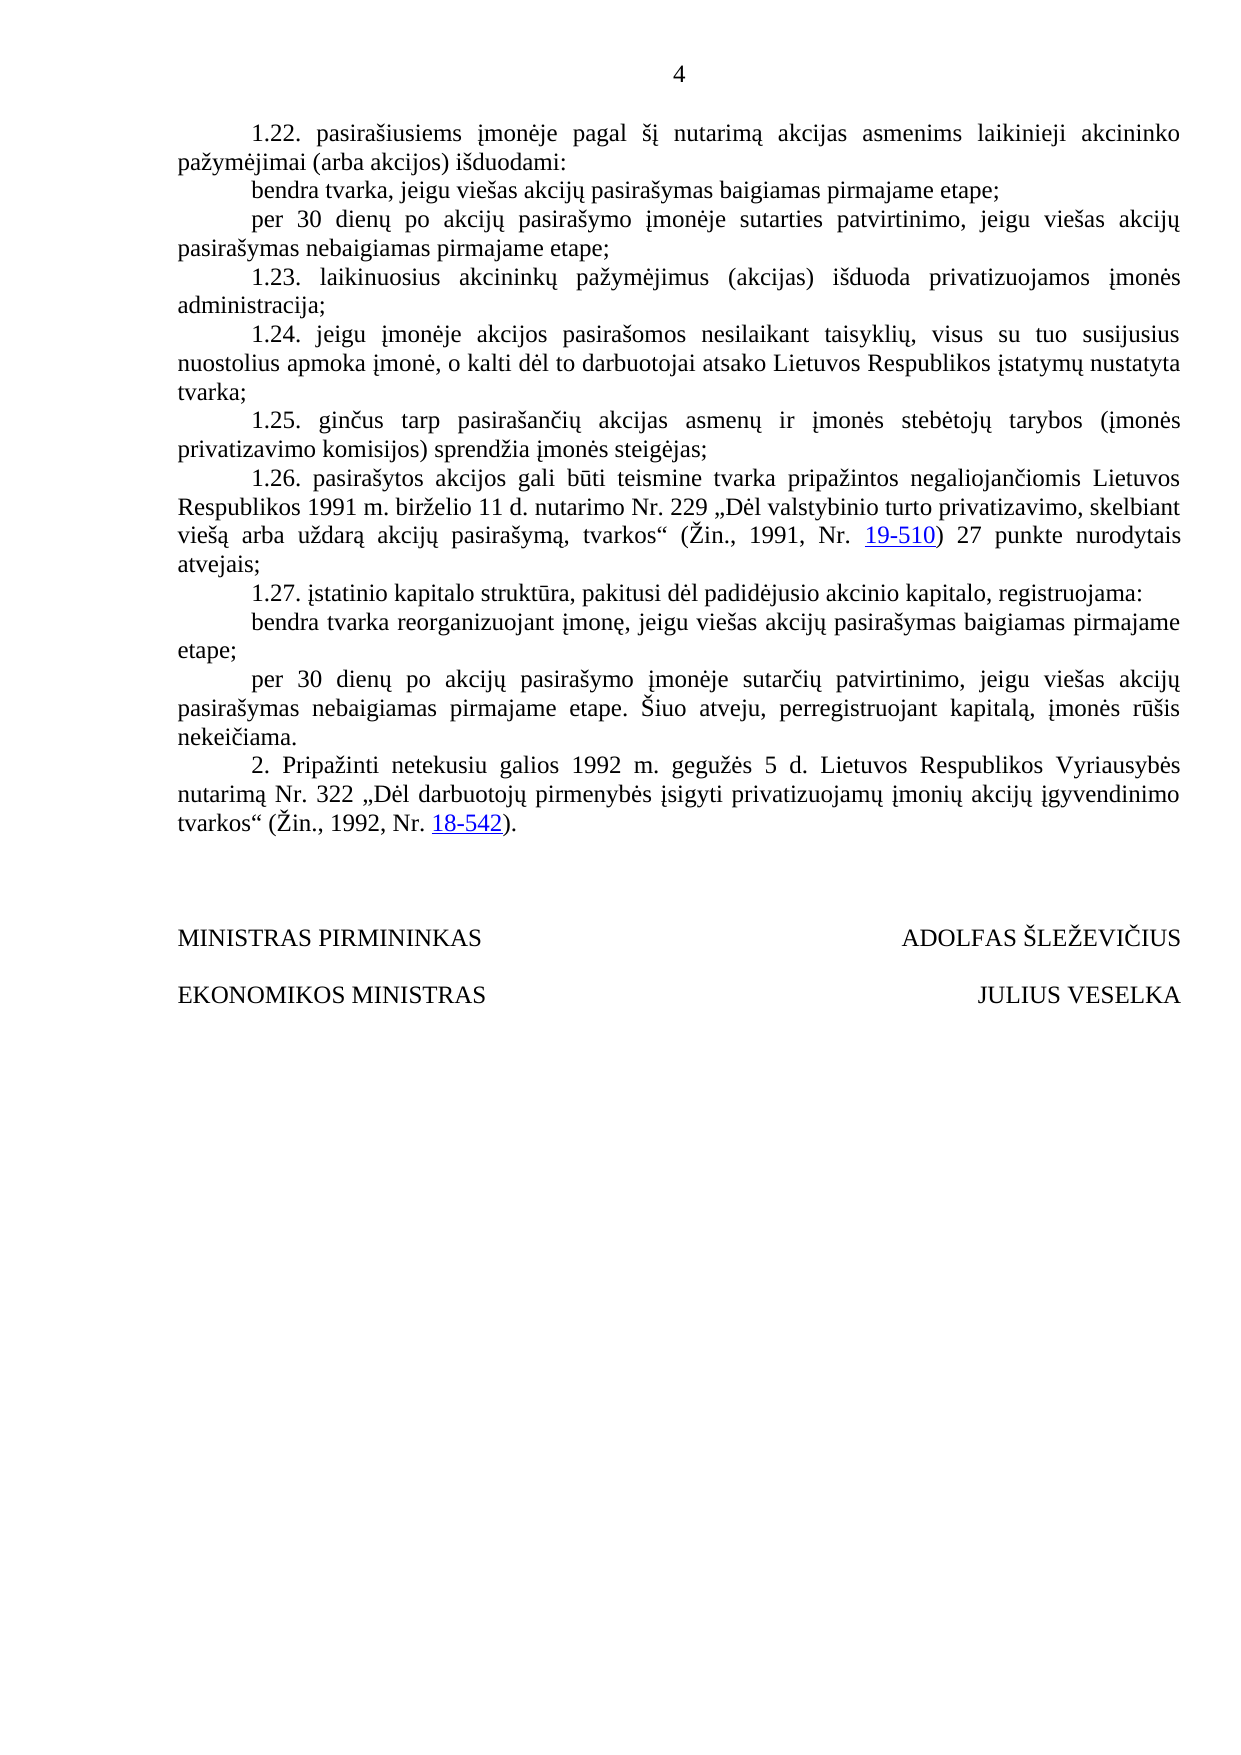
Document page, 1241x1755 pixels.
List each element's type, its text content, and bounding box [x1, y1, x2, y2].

text per 30 dienų po akcijų pasirašymo įmonėje sutarties patvirtinimo, jeigu viešas akcijų pasirašymas nebaigiamas pirmajame etape; [177, 204, 1181, 262]
text bendra tvarka, jeigu viešas akcijų pasirašymas baigiamas pirmajame etape; [177, 176, 1181, 204]
text per 30 dienų po akcijų pasirašymo įmonėje sutarčių patvirtinimo, jeigu viešas akcijų pasirašymas nebaigiamas pirmajame etape. Šiuo atveju, perregistruojant kapitalą, įmonės rūšis nekeičiama. [177, 664, 1181, 751]
text 1.26. pasirašytos akcijos gali būti teismine tvarka pripažintos negaliojančiomis Lietuvos Respublikos 1991 m. birželio 11 d. nutarimo Nr. 229 „Dėl valstybinio turto privatizavimo, skelbiant viešą arba uždarą akcijų pasirašymą, tvarkos“ (Žin., 1991, Nr. 19-510) 27 punkte nurodytais atvejais; [177, 463, 1181, 578]
text 2. Pripažinti netekusiu galios 1992 m. gegužės 5 d. Lietuvos Respublikos Vyriausybės nutarimą Nr. 322 „Dėl darbuotojų pirmenybės įsigyti privatizuojamų įmonių akcijų įgyvendinimo tvarkos“ (Žin., 1992, Nr. 18-542). [177, 751, 1181, 837]
text bendra tvarka reorganizuojant įmonę, jeigu viešas akcijų pasirašymas baigiamas pirmajame etape; [177, 607, 1181, 664]
text 1.22. pasirašiusiems įmonėje pagal šį nutarimą akcijas asmenims laikinieji akcininko pažymėjimai (arba akcijos) išduodami: [177, 118, 1181, 176]
text EKONOMIKOS MINISTRAS JULIUS VESELKA [177, 981, 1181, 1009]
text MINISTRAS PIRMININKAS ADOLFAS ŠLEŽEVIČIUS [177, 923, 1181, 952]
text 1.25. ginčus tarp pasirašančių akcijas asmenų ir įmonės stebėtojų tarybos (įmonės privatizavimo komisijos) sprendžia įmonės steigėjas; [177, 406, 1181, 463]
text 1.27. įstatinio kapitalo struktūra, pakitusi dėl padidėjusio akcinio kapitalo, registruojama: [177, 578, 1181, 607]
text 1.23. laikinuosius akcininkų pažymėjimus (akcijas) išduoda privatizuojamos įmonės administracija; [177, 262, 1181, 319]
text 1.24. jeigu įmonėje akcijos pasirašomos nesilaikant taisyklių, visus su tuo susijusius nuostolius apmoka įmonė, o kalti dėl to darbuotojai atsako Lietuvos Respublikos įstatymų nustatyta tvarka; [177, 319, 1181, 406]
